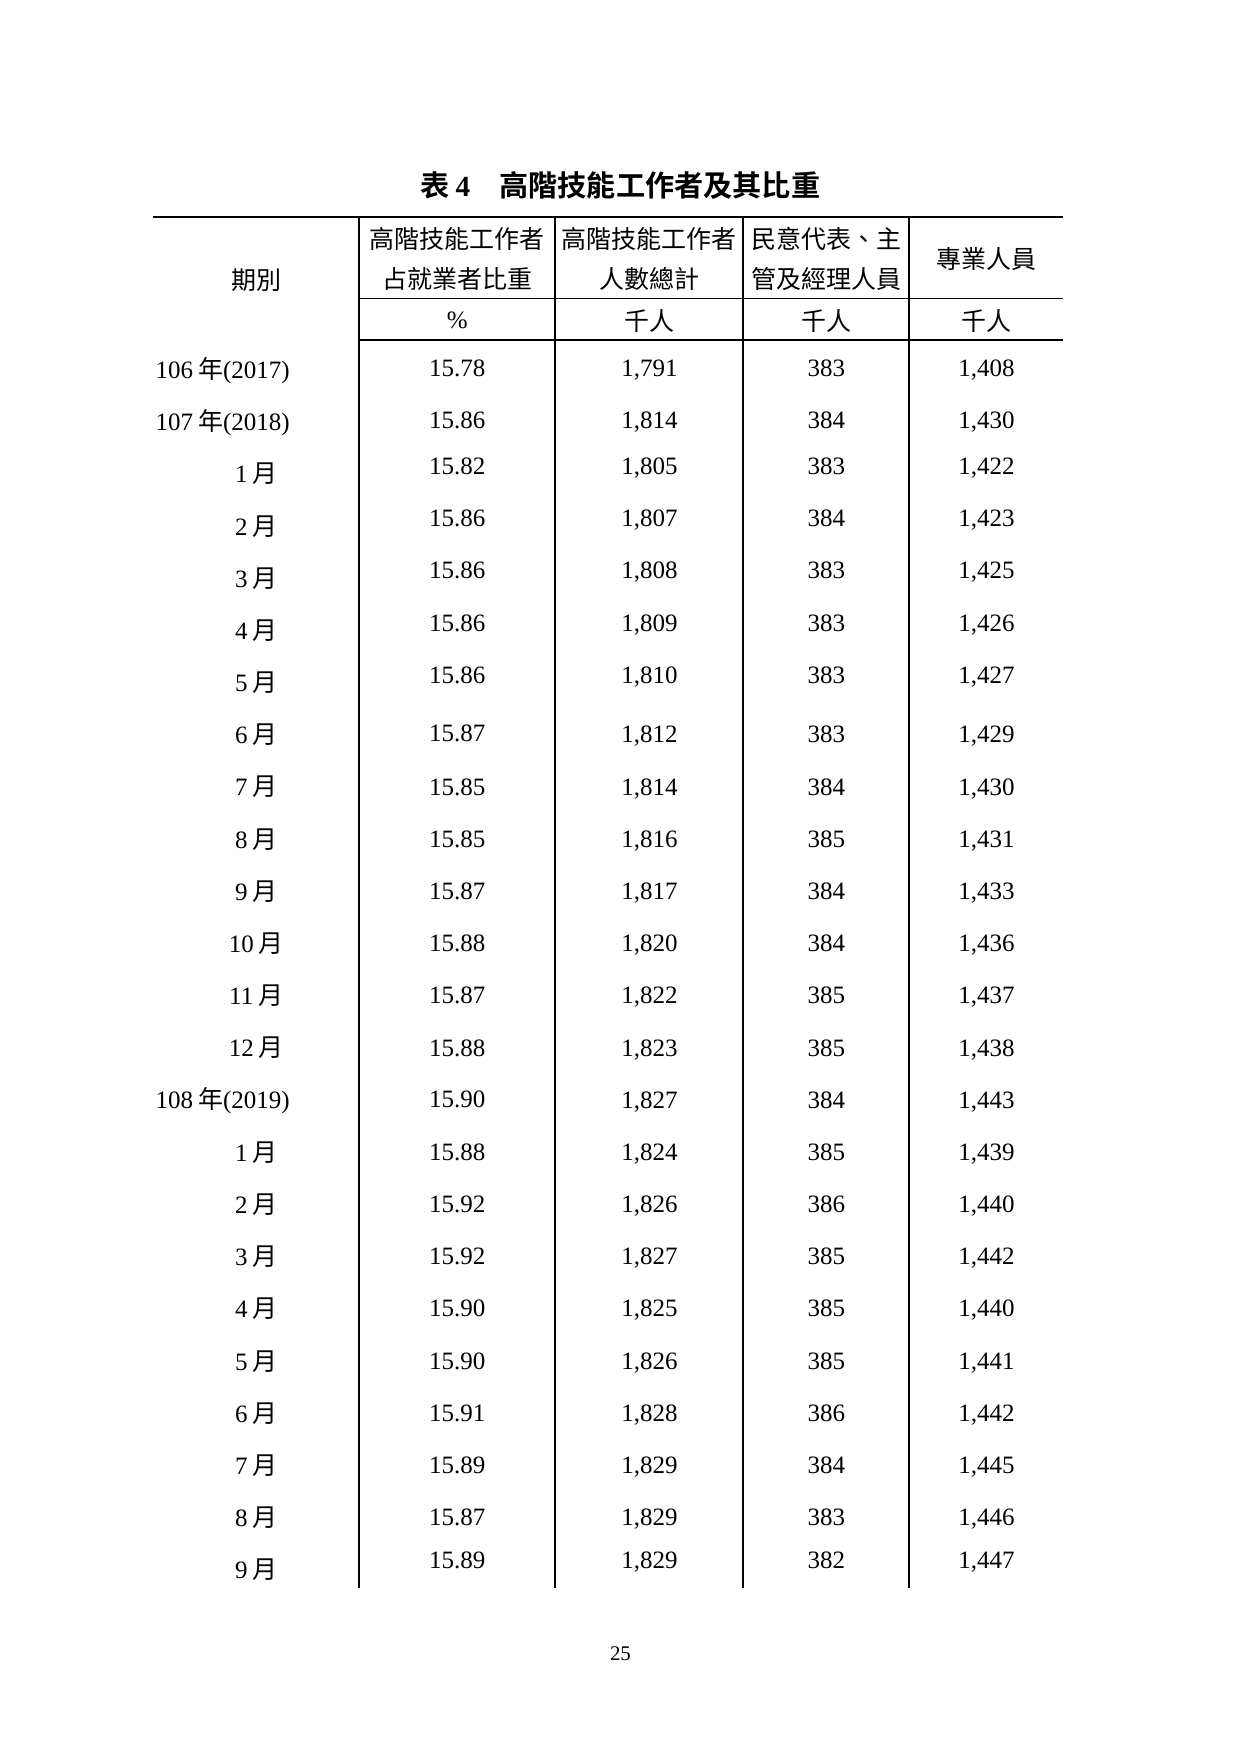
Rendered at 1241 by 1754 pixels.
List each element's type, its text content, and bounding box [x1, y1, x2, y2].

table_header 民意代表、主管及經理人員 [744, 218, 908, 298]
table_cell 1,442 [910, 1385, 1063, 1437]
table_cell 15.88 [360, 1124, 554, 1176]
table_cell 1,814 [556, 759, 742, 811]
table_cell 385 [744, 1229, 908, 1281]
table_cell 1,426 [910, 603, 1063, 654]
table_cell 15.88 [360, 1020, 554, 1072]
table_cell 15.90 [360, 1333, 554, 1385]
table_cell 1,809 [556, 603, 742, 654]
table_cell 383 [744, 655, 908, 707]
table_cell 1,829 [556, 1542, 742, 1588]
table_cell 383 [744, 707, 908, 759]
table_cell 384 [744, 916, 908, 968]
table_cell 15.87 [360, 863, 554, 916]
table_cell 7月 [153, 1438, 358, 1489]
table_cell 1,812 [556, 707, 742, 759]
table_cell 15.90 [360, 1072, 554, 1124]
table_cell 15.86 [360, 394, 554, 446]
table_cell 1,437 [910, 968, 1063, 1020]
table_cell 385 [744, 1124, 908, 1176]
table_cell 1,829 [556, 1490, 742, 1542]
table_cell 1,431 [910, 811, 1063, 863]
table_cell 15.89 [360, 1438, 554, 1489]
table_cell 3月 [153, 550, 358, 602]
table_cell 10月 [153, 916, 358, 968]
table_cell 384 [744, 863, 908, 916]
table_cell 1,827 [556, 1229, 742, 1281]
table_cell 384 [744, 759, 908, 811]
table_cell 384 [744, 498, 908, 550]
table_header 專業人員 [910, 218, 1063, 298]
table_cell 1,824 [556, 1124, 742, 1176]
table_cell 15.78 [360, 341, 554, 394]
table_cell 1,808 [556, 550, 742, 602]
table_cell 385 [744, 1281, 908, 1333]
table_cell 4月 [153, 1281, 358, 1333]
table_cell 1,822 [556, 968, 742, 1020]
table_cell 1,823 [556, 1020, 742, 1072]
table_cell 1,805 [556, 446, 742, 498]
table_cell 1,826 [556, 1176, 742, 1229]
table_cell 385 [744, 811, 908, 863]
table_cell 1,433 [910, 863, 1063, 916]
table_cell 15.86 [360, 498, 554, 550]
table_cell 1,814 [556, 394, 742, 446]
table_cell 107年(2018) [153, 394, 358, 446]
table_cell 1,826 [556, 1333, 742, 1385]
table_cell 15.86 [360, 603, 554, 654]
table_cell 3月 [153, 1229, 358, 1281]
table_cell 1,439 [910, 1124, 1063, 1176]
table_cell 1,427 [910, 655, 1063, 707]
table_cell 15.82 [360, 446, 554, 498]
table_cell 385 [744, 1333, 908, 1385]
table_cell 1,442 [910, 1229, 1063, 1281]
table_header 高階技能工作者 人數總計 [556, 218, 742, 298]
table_cell 1月 [153, 446, 358, 498]
table_cell 108年(2019) [153, 1072, 358, 1124]
table_cell 9月 [153, 863, 358, 916]
table_header 期別 [153, 218, 358, 339]
table_cell 9月 [153, 1542, 358, 1588]
table_cell 1,816 [556, 811, 742, 863]
table_cell % [360, 299, 554, 339]
table_cell 1,828 [556, 1385, 742, 1437]
table_cell 1月 [153, 1124, 358, 1176]
table_cell 8月 [153, 811, 358, 863]
table_cell 15.86 [360, 550, 554, 602]
table_cell 383 [744, 1490, 908, 1542]
table_cell 1,829 [556, 1438, 742, 1489]
table_cell 15.89 [360, 1542, 554, 1588]
table_cell 1,440 [910, 1176, 1063, 1229]
table_cell 386 [744, 1385, 908, 1437]
table_cell 1,443 [910, 1072, 1063, 1124]
text 表4 高階技能工作者及其比重 [177, 163, 1063, 204]
table_cell 6月 [153, 1385, 358, 1437]
table_cell 1,820 [556, 916, 742, 968]
table_cell 1,408 [910, 341, 1063, 394]
table_cell 383 [744, 341, 908, 394]
table_cell 15.88 [360, 916, 554, 968]
table_cell 385 [744, 1020, 908, 1072]
table_cell 15.87 [360, 707, 554, 759]
table_cell 1,827 [556, 1072, 742, 1124]
table_cell 385 [744, 968, 908, 1020]
table_cell 2月 [153, 1176, 358, 1229]
table_cell 15.86 [360, 655, 554, 707]
table_cell 千人 [910, 299, 1063, 339]
table_cell 1,441 [910, 1333, 1063, 1385]
table_cell 15.87 [360, 1490, 554, 1542]
table_cell 12月 [153, 1020, 358, 1072]
table_cell 千人 [744, 299, 908, 339]
table_cell 15.87 [360, 968, 554, 1020]
table_cell 6月 [153, 707, 358, 759]
table_cell 15.90 [360, 1281, 554, 1333]
table_cell 1,791 [556, 341, 742, 394]
table_cell 15.91 [360, 1385, 554, 1437]
table_cell 1,422 [910, 446, 1063, 498]
table_cell 1,447 [910, 1542, 1063, 1588]
table_cell 382 [744, 1542, 908, 1588]
table_cell 1,436 [910, 916, 1063, 968]
table_cell 384 [744, 394, 908, 446]
table_cell 106年(2017) [153, 339, 358, 394]
table_cell 1,423 [910, 498, 1063, 550]
table_cell 1,807 [556, 498, 742, 550]
table_cell 11月 [153, 968, 358, 1020]
table_cell 千人 [556, 299, 742, 339]
table_cell 1,446 [910, 1490, 1063, 1542]
table_cell 15.85 [360, 811, 554, 863]
table_header 高階技能工作者占就業者比重 [360, 218, 554, 298]
table_cell 1,445 [910, 1438, 1063, 1489]
table_cell 4月 [153, 603, 358, 654]
table_cell 15.85 [360, 759, 554, 811]
table_cell 1,438 [910, 1020, 1063, 1072]
table_cell 5月 [153, 1333, 358, 1385]
table_cell 7月 [153, 759, 358, 811]
table_cell 1,817 [556, 863, 742, 916]
table_cell 15.92 [360, 1229, 554, 1281]
table_cell 1,440 [910, 1281, 1063, 1333]
table_cell 386 [744, 1176, 908, 1229]
table_cell 1,429 [910, 707, 1063, 759]
table_cell 1,425 [910, 550, 1063, 602]
table_cell 8月 [153, 1490, 358, 1542]
table_cell 383 [744, 550, 908, 602]
table_cell 383 [744, 446, 908, 498]
table_cell 1,430 [910, 759, 1063, 811]
table_cell 1,430 [910, 394, 1063, 446]
table_cell 1,810 [556, 655, 742, 707]
table_cell 5月 [153, 655, 358, 707]
table_cell 1,825 [556, 1281, 742, 1333]
table_cell 384 [744, 1072, 908, 1124]
table_cell 384 [744, 1438, 908, 1489]
table_cell 2月 [153, 498, 358, 550]
table_cell 383 [744, 603, 908, 654]
table_cell 15.92 [360, 1176, 554, 1229]
